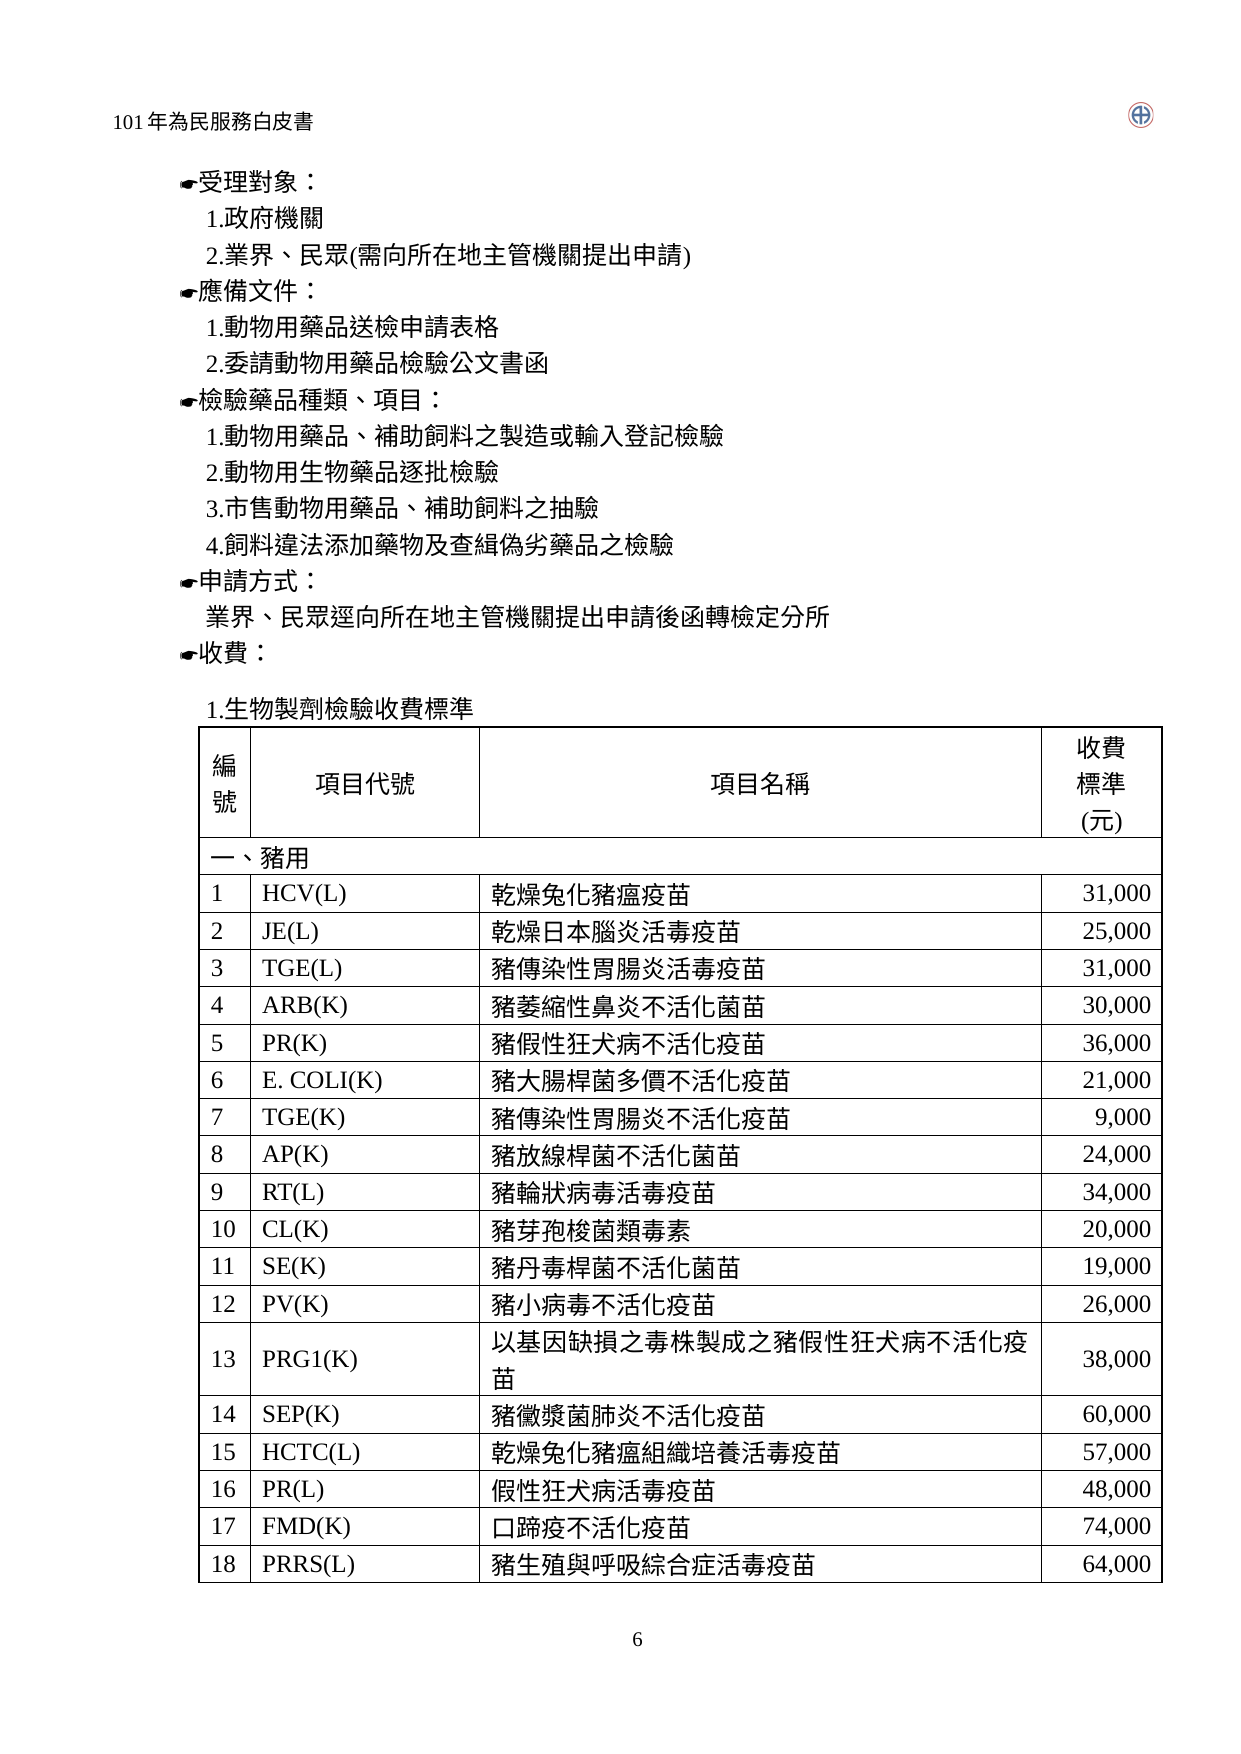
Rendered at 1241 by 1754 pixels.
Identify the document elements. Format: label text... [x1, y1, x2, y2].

table_cell 36,000 [1042, 1025, 1161, 1061]
table_cell HCTC(L) [251, 1434, 479, 1470]
table_cell 16 [200, 1471, 250, 1507]
table_cell 2 [200, 913, 250, 949]
table_cell SEP(K) [251, 1396, 479, 1433]
text 應備文件： [179, 271, 1162, 308]
table_cell 19,000 [1042, 1248, 1161, 1284]
text 1.動物用藥品送檢申請表格 [206, 308, 1162, 344]
table_cell 64,000 [1042, 1546, 1161, 1582]
table_cell 豬大腸桿菌多價不活化疫苗 [480, 1062, 1041, 1098]
table_cell 60,000 [1042, 1396, 1161, 1433]
table_cell 以基因缺損之毒株製成之豬假性狂犬病不活化疫苗 [480, 1323, 1041, 1395]
table_cell 17 [200, 1508, 250, 1544]
table_cell 豬萎縮性鼻炎不活化菌苗 [480, 987, 1041, 1023]
table_cell 10 [200, 1211, 250, 1247]
text 1.動物用藥品、補助飼料之製造或輸入登記檢驗 [206, 416, 1162, 453]
text 檢驗藥品種類、項目： [179, 380, 1162, 416]
text 業界、民眾逕向所在地主管機關提出申請後函轉檢定分所 [206, 598, 1162, 634]
table_cell 豬生殖與呼吸綜合症活毒疫苗 [480, 1546, 1041, 1582]
table_cell 豬芽孢梭菌類毒素 [480, 1211, 1041, 1247]
table_cell 豬假性狂犬病不活化疫苗 [480, 1025, 1041, 1061]
text 申請方式： [179, 561, 1162, 598]
table_cell RT(L) [251, 1174, 479, 1210]
text 3.市售動物用藥品、補助飼料之抽驗 [206, 489, 1162, 525]
table_cell 26,000 [1042, 1286, 1161, 1322]
table_cell 48,000 [1042, 1471, 1161, 1507]
table_cell 5 [200, 1025, 250, 1061]
text 收費： [179, 634, 1162, 670]
table_cell 9 [200, 1174, 250, 1210]
table_cell 豬傳染性胃腸炎活毒疫苗 [480, 950, 1041, 986]
text 2.委請動物用藥品檢驗公文書函 [206, 344, 1162, 380]
table_cell TGE(K) [251, 1099, 479, 1135]
table_cell 14 [200, 1396, 250, 1433]
table_header 編號 [200, 728, 250, 837]
text 1.政府機關 [206, 199, 1162, 235]
table_cell 20,000 [1042, 1211, 1161, 1247]
text 受理對象： [179, 163, 1162, 199]
table_header 收費 標準 (元) [1042, 728, 1161, 837]
table_cell 3 [200, 950, 250, 986]
table_cell 18 [200, 1546, 250, 1582]
table_cell PV(K) [251, 1286, 479, 1322]
table_cell 34,000 [1042, 1174, 1161, 1210]
table_cell 8 [200, 1136, 250, 1173]
table_cell AP(K) [251, 1136, 479, 1173]
text 4.飼料違法添加藥物及查緝偽劣藥品之檢驗 [206, 525, 1162, 561]
table_cell 12 [200, 1286, 250, 1322]
table_cell 21,000 [1042, 1062, 1161, 1098]
table_cell 4 [200, 987, 250, 1023]
text 1.生物製劑檢驗收費標準 [206, 690, 1162, 726]
table_header 項目名稱 [480, 728, 1041, 837]
table_cell CL(K) [251, 1211, 479, 1247]
table_cell TGE(L) [251, 950, 479, 986]
table_cell 1 [200, 875, 250, 912]
table_cell PR(K) [251, 1025, 479, 1061]
table_cell SE(K) [251, 1248, 479, 1284]
text 2.業界、民眾(需向所在地主管機關提出申請) [206, 235, 1162, 271]
table_cell 57,000 [1042, 1434, 1161, 1470]
table_cell 30,000 [1042, 987, 1161, 1023]
table_cell 11 [200, 1248, 250, 1284]
table_cell FMD(K) [251, 1508, 479, 1544]
table_cell 乾燥兔化豬瘟疫苗 [480, 875, 1041, 912]
table_cell 豬傳染性胃腸炎不活化疫苗 [480, 1099, 1041, 1135]
table_cell ARB(K) [251, 987, 479, 1023]
table_cell 豬放線桿菌不活化菌苗 [480, 1136, 1041, 1173]
table_cell 15 [200, 1434, 250, 1470]
table_cell 一、豬用 [200, 838, 1161, 874]
table_cell 25,000 [1042, 913, 1161, 949]
table_cell 豬輪狀病毒活毒疫苗 [480, 1174, 1041, 1210]
table_cell 6 [200, 1062, 250, 1098]
picture [1128, 102, 1154, 128]
table_cell 7 [200, 1099, 250, 1135]
table_cell 乾燥日本腦炎活毒疫苗 [480, 913, 1041, 949]
table_cell 13 [200, 1323, 250, 1395]
table_cell 假性狂犬病活毒疫苗 [480, 1471, 1041, 1507]
table_cell 24,000 [1042, 1136, 1161, 1173]
table_cell 74,000 [1042, 1508, 1161, 1544]
table_cell 31,000 [1042, 950, 1161, 986]
table_cell 豬小病毒不活化疫苗 [480, 1286, 1041, 1322]
table_cell HCV(L) [251, 875, 479, 912]
table_cell JE(L) [251, 913, 479, 949]
table_cell 9,000 [1042, 1099, 1161, 1135]
table_cell PR(L) [251, 1471, 479, 1507]
table_cell 口蹄疫不活化疫苗 [480, 1508, 1041, 1544]
table_cell 31,000 [1042, 875, 1161, 912]
table_cell 38,000 [1042, 1323, 1161, 1395]
table_cell PRRS(L) [251, 1546, 479, 1582]
table_cell E. COLI(K) [251, 1062, 479, 1098]
table_header 項目代號 [251, 728, 479, 837]
table_cell 豬丹毒桿菌不活化菌苗 [480, 1248, 1041, 1284]
table_cell 豬黴漿菌肺炎不活化疫苗 [480, 1396, 1041, 1433]
table_cell PRG1(K) [251, 1323, 479, 1395]
text 2.動物用生物藥品逐批檢驗 [206, 453, 1162, 489]
table_cell 乾燥兔化豬瘟組織培養活毒疫苗 [480, 1434, 1041, 1470]
